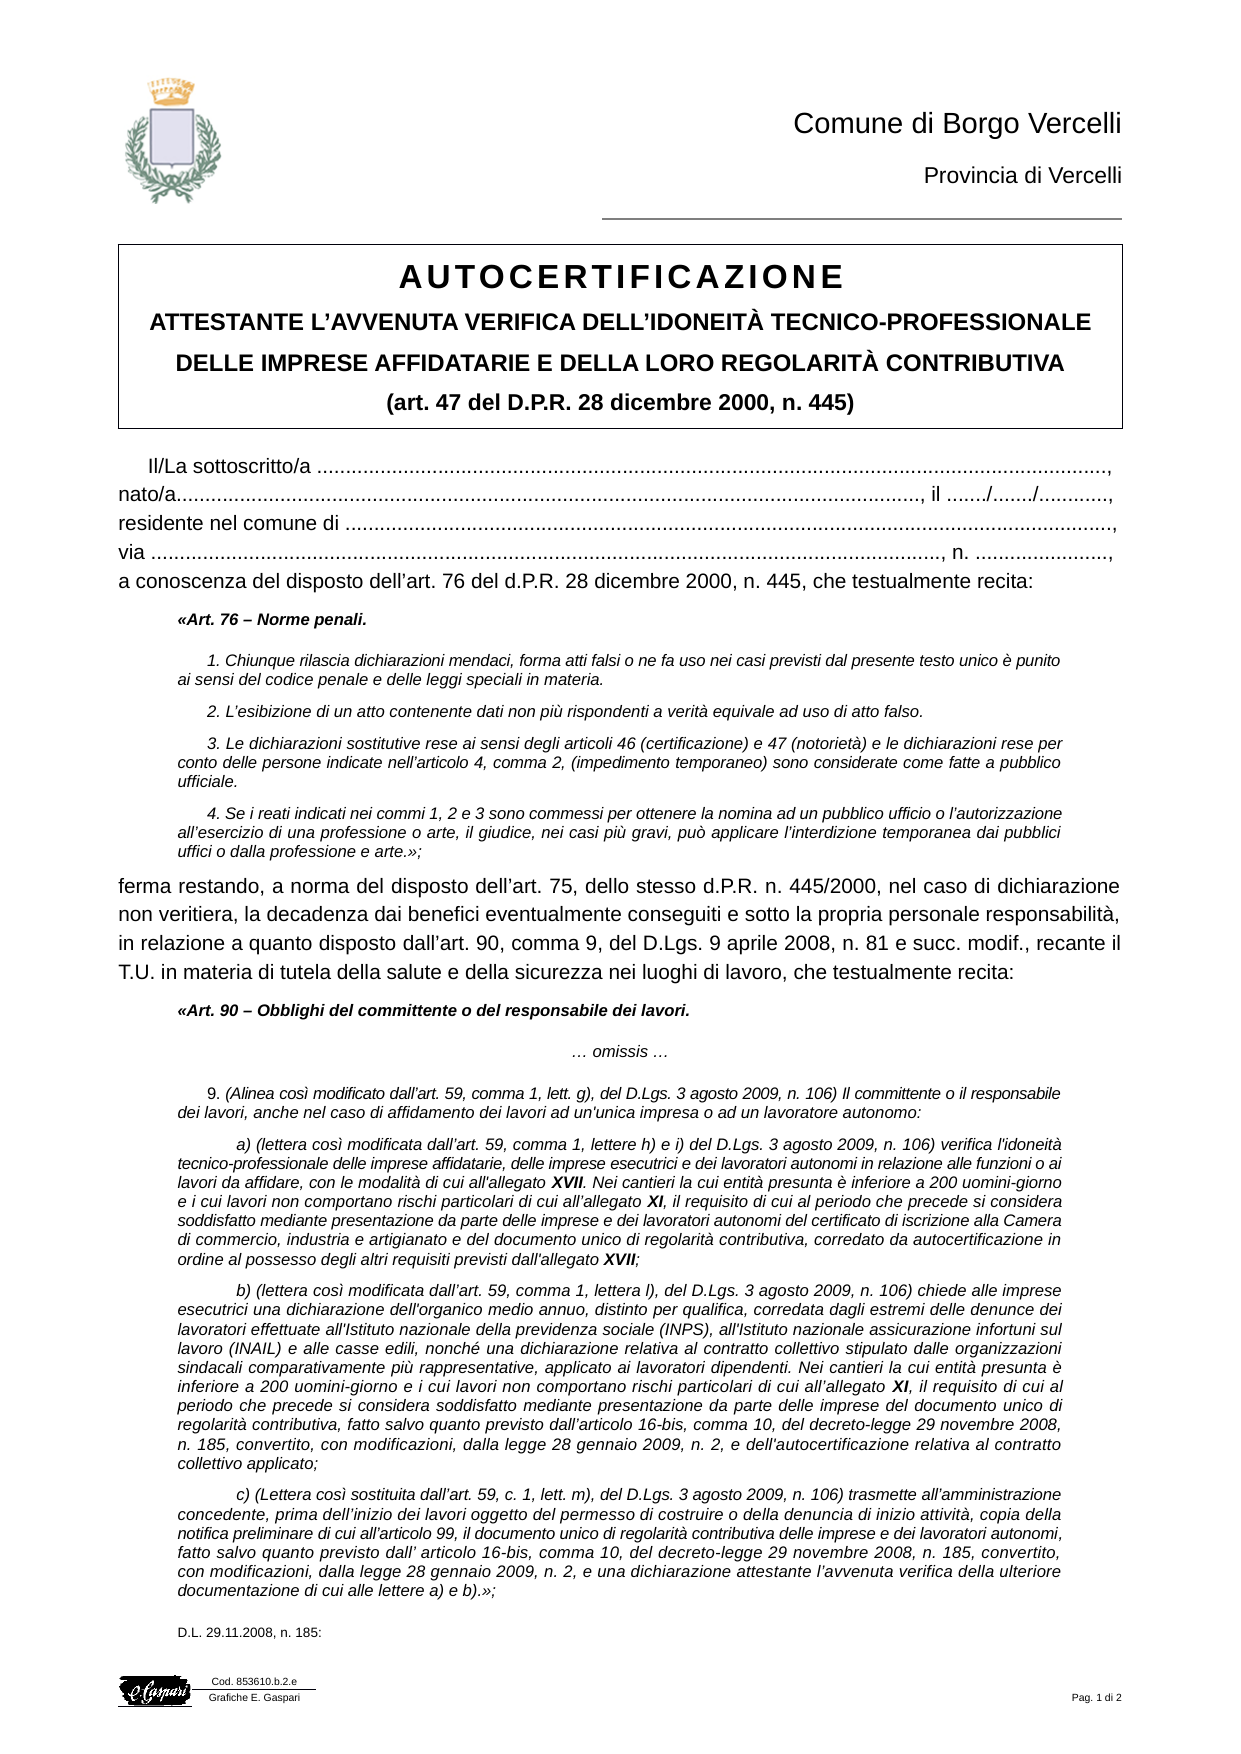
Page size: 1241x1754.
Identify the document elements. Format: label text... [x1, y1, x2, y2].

text 9. (Alinea così modificato dall’art. 59, comma 1, lett. g), del D.Lgs. 3 agosto 2009, n. 106) Il committente o il responsabile dei lavori, anche nel caso di affidamento dei lavori ad un'unica impresa o ad un lavoratore autonomo: [177, 1083, 1063, 1122]
table_header AUTOCERTIFICAZIONE ATTESTANTE L’AVVENUTA VERIFICA DELL’IDONEITÀ TECNICO-PROFESSIONALE DELLE IMPRESE AFFIDATARIE E DELLA LORO REGOLARITÀ CONTRIBUTIVA (art. 47 del D.P.R. 28 dicembre 2000, n. 445) [119, 245, 1122, 427]
subtitle … omissis … [177, 1042, 1063, 1061]
text Il/La sottoscritto/a ........................................................................................................................................., nato/a................................................................................................................................., il ......./......./............, residente nel comune di ....................................................................................................................................., via ........................................................................................................................................., n. ......................., a conoscenza del disposto dell’art. 76 del d.P.R. 28 dicembre 2000, n. 445, che testualmente recita: [118, 453, 1122, 592]
text 4. Se i reati indicati nei commi 1, 2 e 3 sono commessi per ottenere la nomina ad un pubblico ufficio o l’autorizzazione all’esercizio di una professione o arte, il giudice, nei casi più gravi, può applicare l’interdizione temporanea dai pubblici uffici o dalla professione e arte.»; [177, 803, 1063, 861]
text a) (lettera così modificata dall’art. 59, comma 1, lettere h) e i) del D.Lgs. 3 agosto 2009, n. 106) verifica l'idoneità tecnico-professionale delle imprese affidatarie, delle imprese esecutrici e dei lavoratori autonomi in relazione alle funzioni o ai lavori da affidare, con le modalità di cui all'allegato XVII. Nei cantieri la cui entità presunta è inferiore a 200 uomini-giorno e i cui lavori non comportano rischi particolari di cui all’allegato XI, il requisito di cui al periodo che precede si considera soddisfatto mediante presentazione da parte delle imprese e dei lavoratori autonomi del certificato di iscrizione alla Camera di commercio, industria e artigianato e del documento unico di regolarità contributiva, corredato da autocertificazione in ordine al possesso degli altri requisiti previsti dall'allegato XVII; [177, 1134, 1063, 1268]
text c) (Lettera così sostituita dall’art. 59, c. 1, lett. m), del D.Lgs. 3 agosto 2009, n. 106) trasmette all’amministrazione concedente, prima dell’inizio dei lavori oggetto del permesso di costruire o della denuncia di inizio attività, copia della notifica preliminare di cui all’articolo 99, il documento unico di regolarità contributiva delle imprese e dei lavoratori autonomi, fatto salvo quanto previsto dall’ articolo 16-bis, comma 10, del decreto-legge 29 novembre 2008, n. 185, convertito, con modificazioni, dalla legge 28 gennaio 2009, n. 2, e una dichiarazione attestante l’avvenuta verifica della ulteriore documentazione di cui alle lettere a) e b).»; [177, 1485, 1063, 1600]
picture [122, 188, 224, 204]
text «Art. 76 – Norme penali. [177, 610, 1063, 629]
text 2. L’esibizione di un atto contenente dati non più rispondenti a verità equivale ad uso di atto falso. [177, 702, 1063, 721]
text Comune di Borgo Vercelli [118, 106, 1122, 140]
text Nell'elenco degli allegati [118, 204, 602, 227]
text D.L. 29.11.2008, n. 185: [177, 1625, 1122, 1641]
picture [122, 75, 224, 106]
text Provincia di Vercelli [118, 162, 1122, 188]
text b) (lettera così modificata dall’art. 59, comma 1, lettera l), del D.Lgs. 3 agosto 2009, n. 106) chiede alle imprese esecutrici una dichiarazione dell'organico medio annuo, distinto per qualifica, corredata dagli estremi delle denunce dei lavoratori effettuate all'Istituto nazionale della previdenza sociale (INPS), all'Istituto nazionale assicurazione infortuni sul lavoro (INAIL) e alle casse edili, nonché una dichiarazione relativa al contratto collettivo stipulato dalle organizzazioni sindacali comparativamente più rappresentative, applicato ai lavoratori dipendenti. Nei cantieri la cui entità presunta è inferiore a 200 uomini-giorno e i cui lavori non comportano rischi particolari di cui all’allegato XI, il requisito di cui al periodo che precede si considera soddisfatto mediante presentazione da parte delle imprese del documento unico di regolarità contributiva, fatto salvo quanto previsto dall’articolo 16-bis, comma 10, del decreto-legge 29 novembre 2008, n. 185, convertito, con modificazioni, dalla legge 28 gennaio 2009, n. 2, e dell'autocertificazione relativa al contratto collettivo applicato; [177, 1281, 1063, 1473]
text ferma restando, a norma del disposto dell’art. 75, dello stesso d.P.R. n. 445/2000, nel caso di dichiarazione non veritiera, la decadenza dai benefici eventualmente conseguiti e sotto la propria personale responsabilità, in relazione a quanto disposto dall’art. 90, comma 9, del D.Lgs. 9 aprile 2008, n. 81 e succ. modif., recante il T.U. in materia di tutela della salute e della sicurezza nei luoghi di lavoro, che testualmente recita: [118, 873, 1122, 984]
text 1. Chiunque rilascia dichiarazioni mendaci, forma atti falsi o ne fa uso nei casi previsti dal presente testo unico è punito ai sensi del codice penale e delle leggi speciali in materia. [177, 651, 1063, 689]
picture [122, 140, 224, 162]
text «Art. 90 – Obblighi del committente o del responsabile dei lavori. [177, 1001, 1063, 1020]
text 3. Le dichiarazioni sostitutive rese ai sensi degli articoli 46 (certificazione) e 47 (notorietà) e le dichiarazioni rese per conto delle persone indicate nell’articolo 4, comma 2, (impedimento temporaneo) sono considerate come fatte a pubblico ufficiale. [177, 733, 1063, 791]
picture [118, 1674, 191, 1706]
